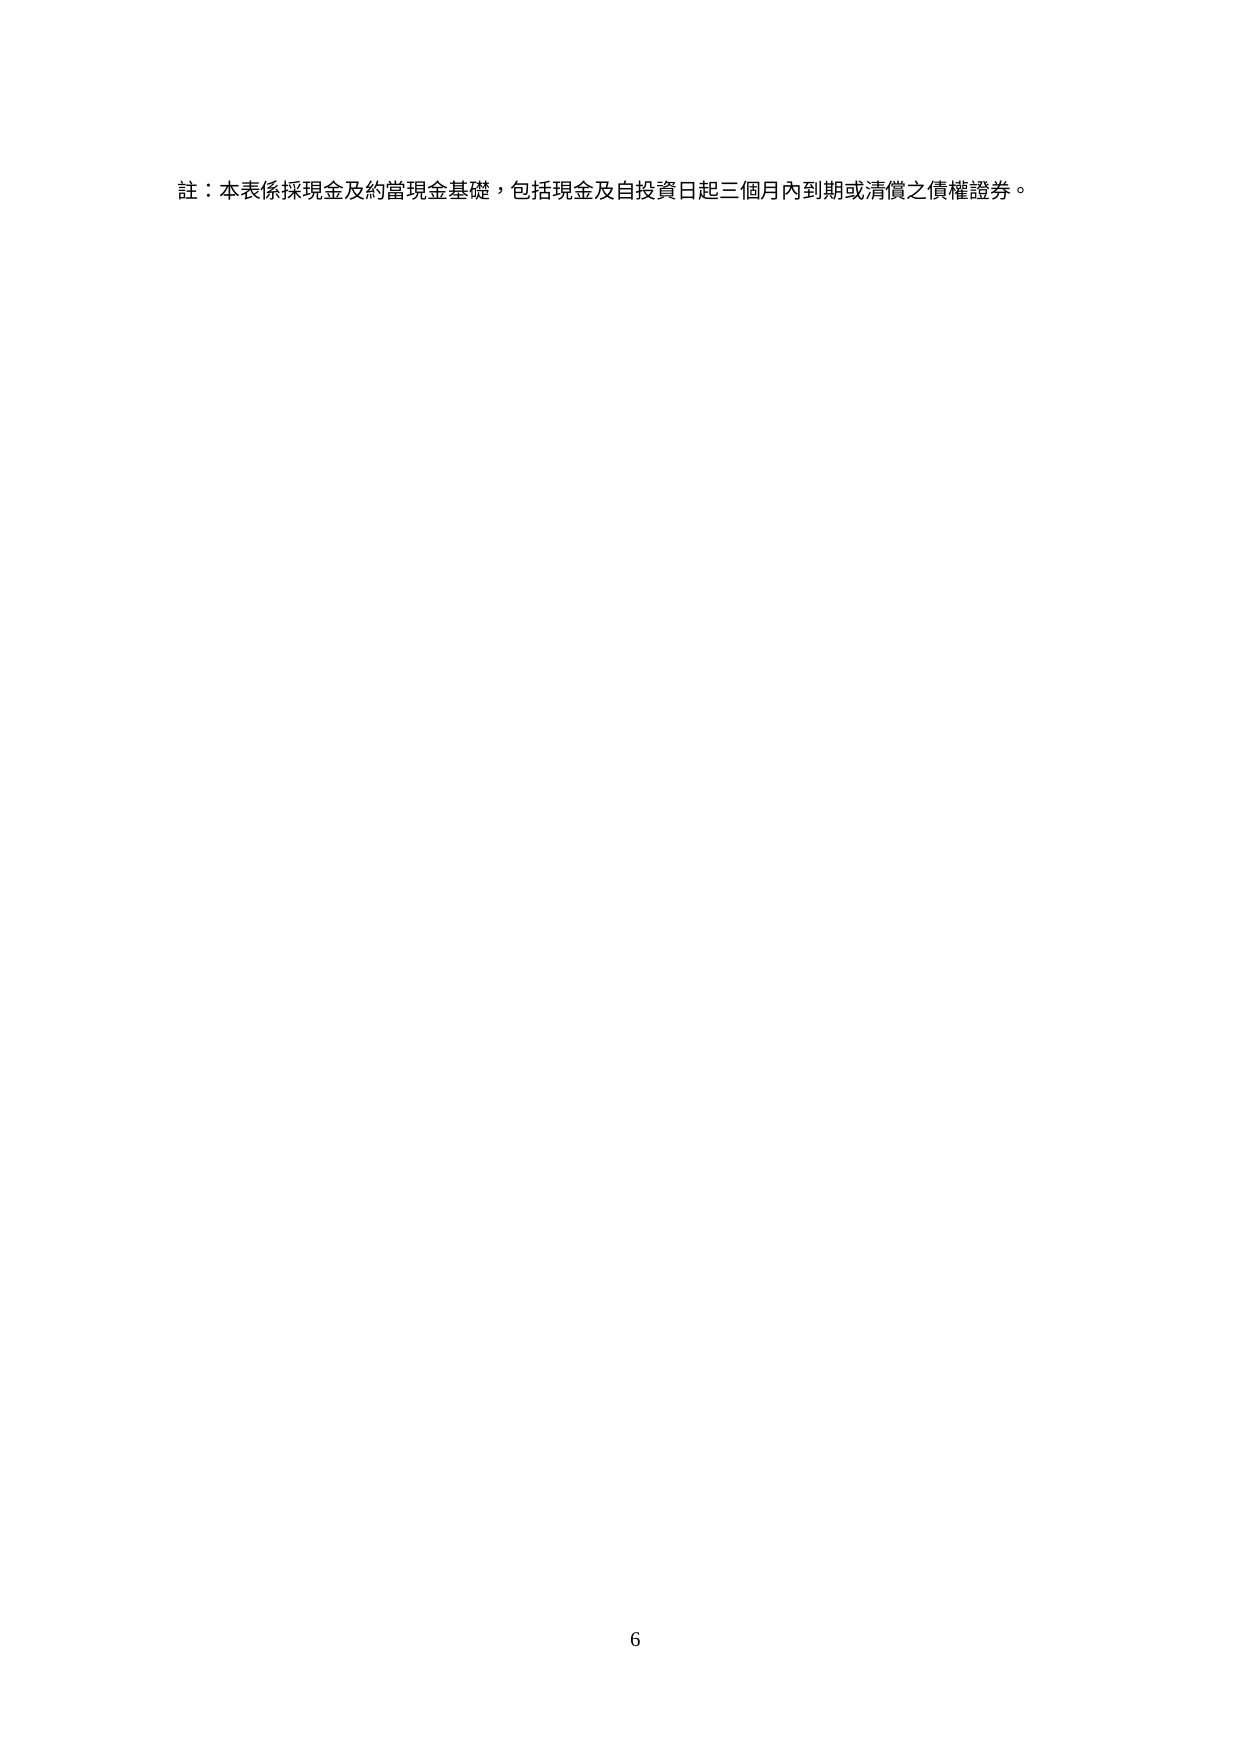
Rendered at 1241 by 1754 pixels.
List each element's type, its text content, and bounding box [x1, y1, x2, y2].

text 註：本表係採現金及約當現金基礎，包括現金及自投資日起三個月內到期或清償之債權證券。 [177, 164, 1092, 202]
